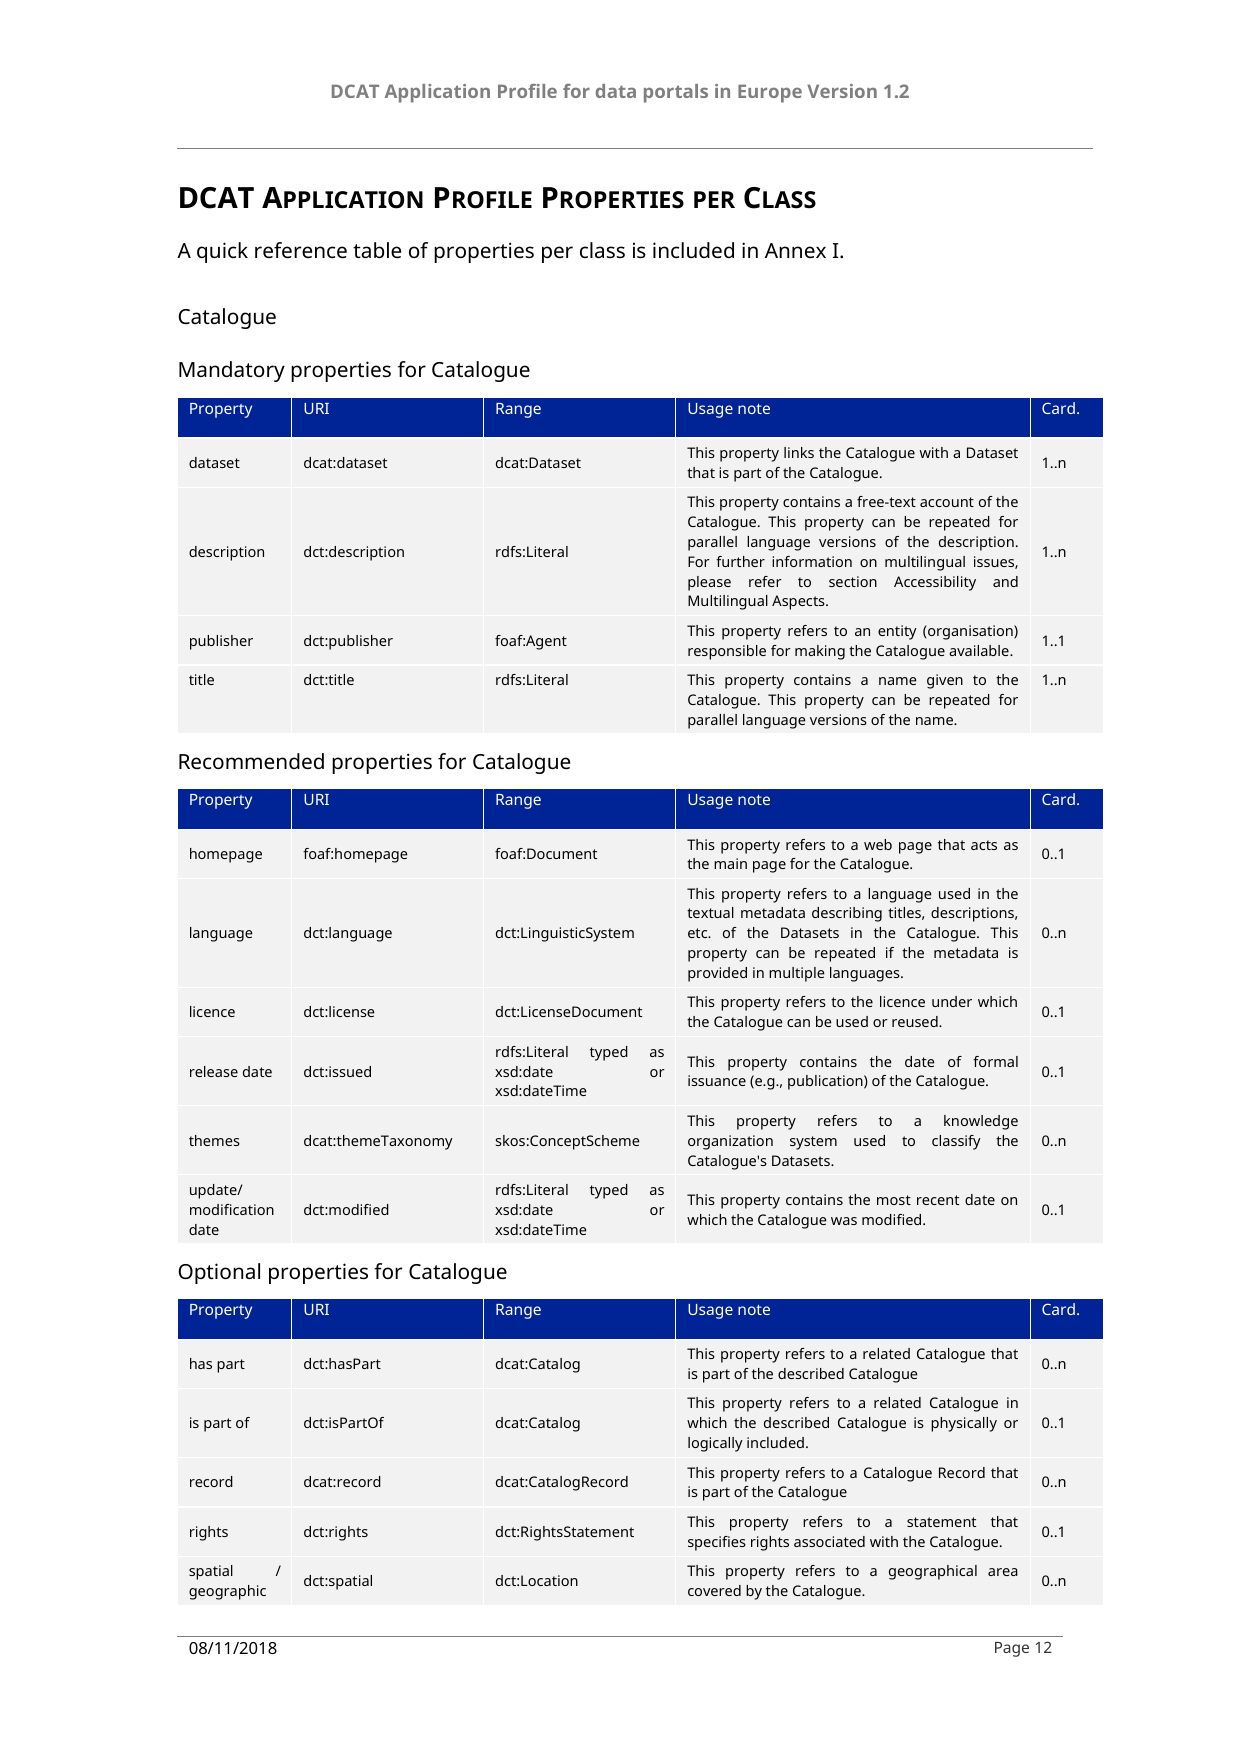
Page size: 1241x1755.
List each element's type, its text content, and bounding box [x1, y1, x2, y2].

table_cell themes [178, 1106, 291, 1174]
table_header Property [178, 398, 291, 437]
table_cell 0..1 [1031, 988, 1103, 1036]
table_cell dcat:CatalogRecord [484, 1458, 675, 1506]
table_header Card. [1031, 398, 1103, 437]
table_cell dct:language [292, 879, 483, 987]
table_cell dct:spatial [292, 1557, 483, 1605]
table_cell This property links the Catalogue with a Dataset that is part of the Catalogue. [676, 439, 1030, 487]
subtitle Catalogue [177, 302, 1063, 330]
table_cell This property contains a free-text account of the Catalogue. This property can be repeated for parallel language versions of the description. For further information on multilingual issues, please refer to section 8. [676, 488, 1030, 615]
table_header URI [292, 1299, 483, 1339]
table_cell dct:publisher [292, 616, 483, 664]
table_cell This property refers to an entity (organisation) responsible for making the Catalogue available. [676, 616, 1030, 664]
table_cell has part [178, 1340, 291, 1388]
table_header Card. [1031, 1299, 1103, 1339]
subtitle Mandatory properties for Catalogue [177, 355, 1063, 384]
table_cell dcat:record [292, 1458, 483, 1506]
table_cell This property contains the most recent date on which the Catalogue was modified. [676, 1175, 1030, 1243]
table_header Property [178, 1299, 291, 1339]
table_header Usage note [676, 398, 1030, 437]
table_cell update/ modification date [178, 1175, 291, 1243]
table_cell rdfs:Literal [484, 666, 675, 733]
table_cell 0..1 [1031, 1175, 1103, 1243]
text A quick reference table of properties per class is included in Annex I. [177, 236, 1063, 264]
table_cell 1..1 [1031, 616, 1103, 664]
table_cell 1..n [1031, 488, 1103, 615]
subtitle Recommended properties for Catalogue [177, 747, 1063, 776]
subtitle Optional properties for Catalogue [177, 1257, 1063, 1285]
table_cell homepage [178, 830, 291, 878]
table_cell dcat:themeTaxonomy [292, 1106, 483, 1174]
table_cell language [178, 879, 291, 987]
table_cell dct:modified [292, 1175, 483, 1243]
table_cell description [178, 488, 291, 615]
table_cell This property refers to a Catalogue Record that is part of the Catalogue [676, 1458, 1030, 1506]
table_header URI [292, 789, 483, 829]
table_cell This property refers to the licence under which the Catalogue can be used or reused. [676, 988, 1030, 1036]
table_cell rdfs:Literal typed as xsd:date or xsd:dateTime [484, 1175, 675, 1243]
table_cell dataset [178, 439, 291, 487]
table_header Property [178, 789, 291, 829]
table_cell dct:rights [292, 1508, 483, 1556]
table_cell This property refers to a web page that acts as the main page for the Catalogue. [676, 830, 1030, 878]
table_cell record [178, 1458, 291, 1506]
table_cell publisher [178, 616, 291, 664]
table_cell dct:RightsStatement [484, 1508, 675, 1556]
table_header Usage note [676, 1299, 1030, 1339]
table_cell 0..n [1031, 1458, 1103, 1506]
table_cell 0..n [1031, 1106, 1103, 1174]
table_cell 0..n [1031, 879, 1103, 987]
table_header Range [484, 1299, 675, 1339]
table_cell rdfs:Literal typed as xsd:date or xsd:dateTime [484, 1037, 675, 1105]
table_cell dcat:Dataset [484, 439, 675, 487]
table_header Card. [1031, 789, 1103, 829]
table_cell 0..n [1031, 1557, 1103, 1605]
table_cell dcat:dataset [292, 439, 483, 487]
table_cell dct:hasPart [292, 1340, 483, 1388]
table_cell dct:description [292, 488, 483, 615]
table_cell This property contains the date of formal issuance (e.g., publication) of the Catalogue. [676, 1037, 1030, 1105]
table_cell foaf:Agent [484, 616, 675, 664]
table_cell skos:ConceptScheme [484, 1106, 675, 1174]
table_cell 0..1 [1031, 1037, 1103, 1105]
table_cell licence [178, 988, 291, 1036]
table_cell This property contains a name given to the Catalogue. This property can be repeated for parallel language versions of the name. [676, 666, 1030, 733]
table_cell spatial / geographic [178, 1557, 291, 1605]
table_cell 0..n [1031, 1340, 1103, 1388]
table_cell 1..n [1031, 666, 1103, 733]
table_cell dcat:Catalog [484, 1340, 675, 1388]
table_header URI [292, 398, 483, 437]
table_cell This property refers to a related Catalogue in which the described Catalogue is physically or logically included. [676, 1389, 1030, 1457]
table_cell dct:LicenseDocument [484, 988, 675, 1036]
table_header Usage note [676, 789, 1030, 829]
table_cell is part of [178, 1389, 291, 1457]
table_cell dct:LinguisticSystem [484, 879, 675, 987]
table_header Range [484, 789, 675, 829]
table_cell rights [178, 1508, 291, 1556]
table_cell 0..1 [1031, 1508, 1103, 1556]
table_cell This property refers to a statement that specifies rights associated with the Catalogue. [676, 1508, 1030, 1556]
table_cell foaf:homepage [292, 830, 483, 878]
table_cell This property refers to a related Catalogue that is part of the described Catalogue [676, 1340, 1030, 1388]
table_cell dct:Location [484, 1557, 675, 1605]
table_cell dct:isPartOf [292, 1389, 483, 1457]
table_cell dct:license [292, 988, 483, 1036]
table_cell release date [178, 1037, 291, 1105]
table_header Range [484, 398, 675, 437]
table_cell title [178, 666, 291, 733]
table_cell dct:issued [292, 1037, 483, 1105]
table_cell rdfs:Literal [484, 488, 675, 615]
subtitle DCAT Application Profile Properties per Class [177, 178, 1063, 217]
table_cell foaf:Document [484, 830, 675, 878]
table_cell dcat:Catalog [484, 1389, 675, 1457]
table_cell This property refers to a language used in the textual metadata describing titles, descriptions, etc. of the Datasets in the Catalogue. This property can be repeated if the metadata is provided in multiple languages. [676, 879, 1030, 987]
table_cell 0..1 [1031, 830, 1103, 878]
table_cell 1..n [1031, 439, 1103, 487]
table_cell dct:title [292, 666, 483, 733]
table_cell This property refers to a knowledge organization system used to classify the Catalogue's Datasets. [676, 1106, 1030, 1174]
table_cell This property refers to a geographical area covered by the Catalogue. [676, 1557, 1030, 1605]
table_cell 0..1 [1031, 1389, 1103, 1457]
